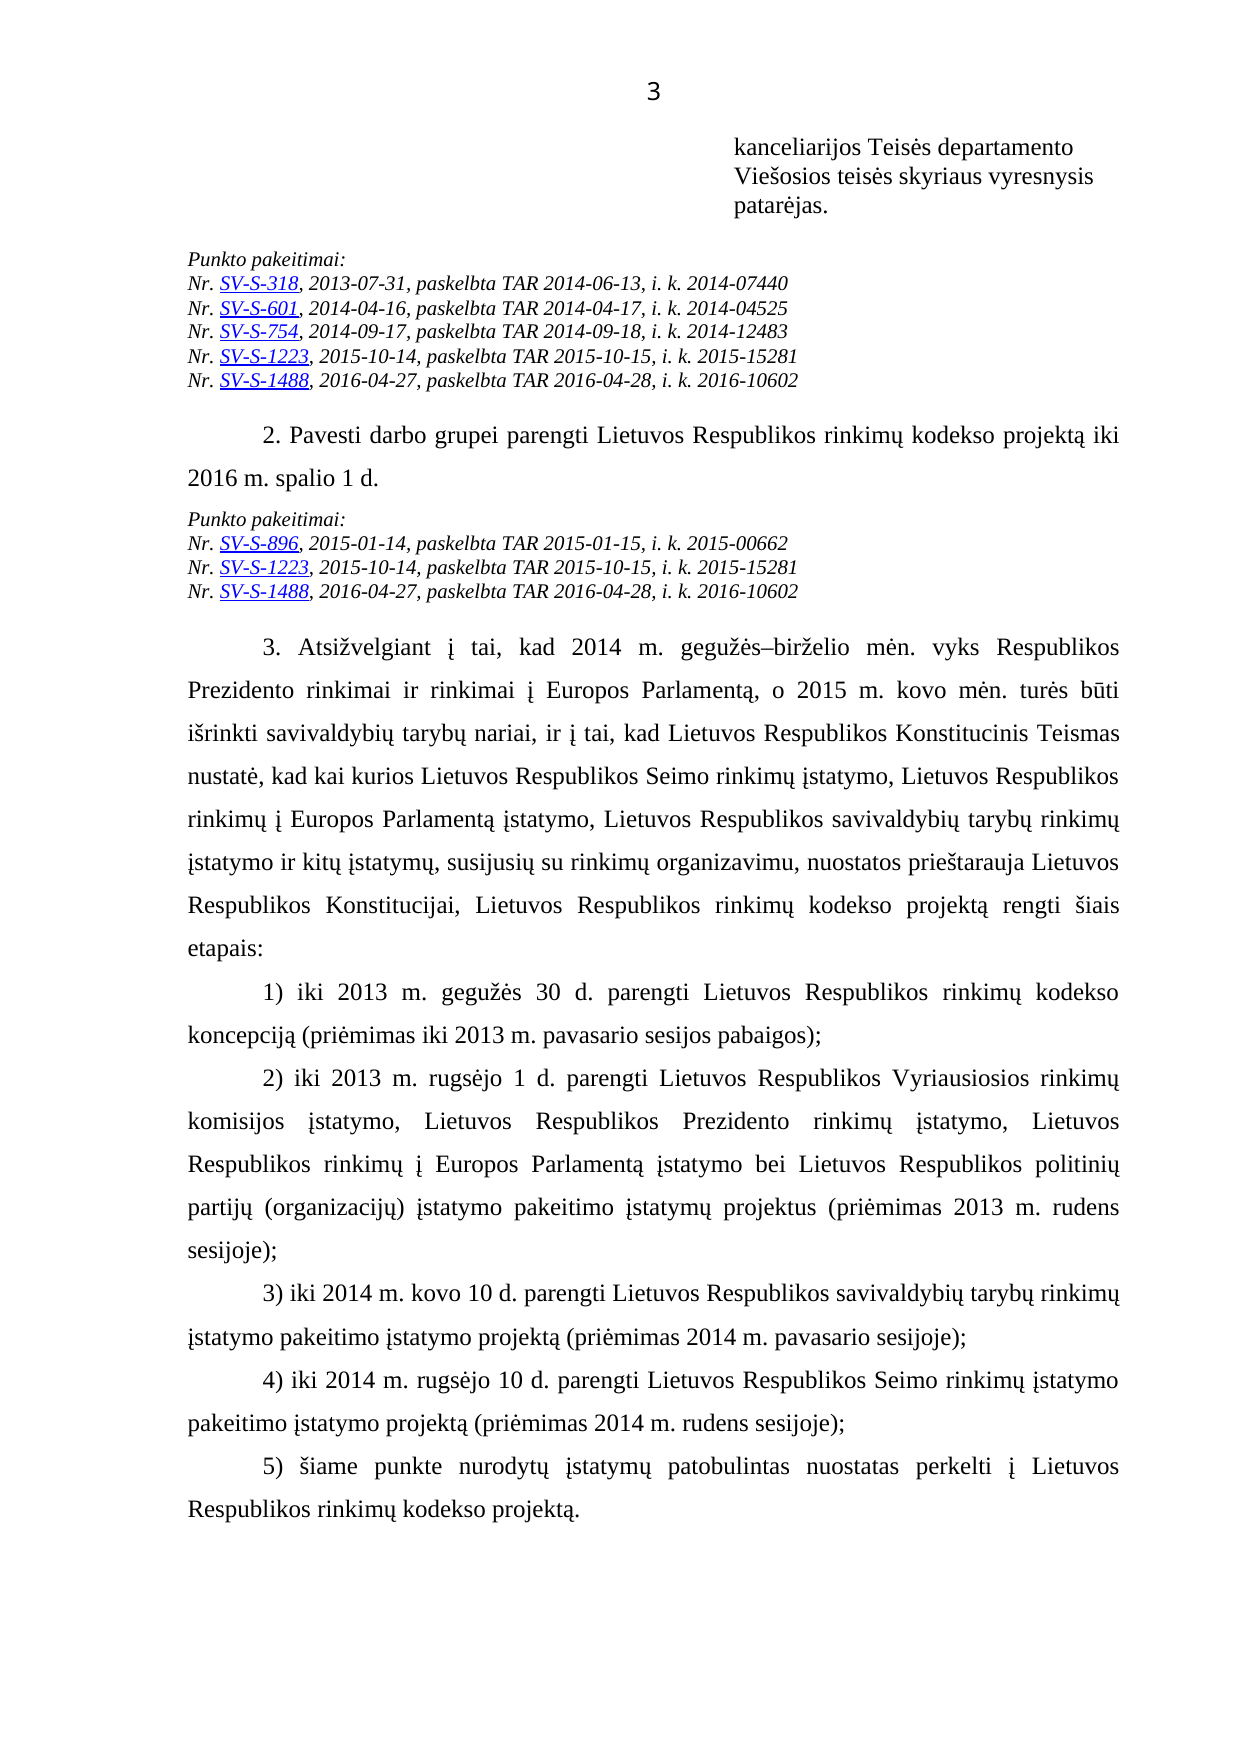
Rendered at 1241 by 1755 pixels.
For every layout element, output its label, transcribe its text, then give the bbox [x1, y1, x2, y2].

text kanceliarijos Teisės departamento [187, 132, 1120, 161]
text 3) iki 2014 m. kovo 10 d. parengti Lietuvos Respublikos savivaldybių tarybų rinkimų įstatymo pakeitimo įstatymo projektą (priėmimas 2014 m. pavasario sesijoje); [187, 1278, 1120, 1350]
text 3. Atsižvelgiant į tai, kad 2014 m. gegužės–birželio mėn. vyks Respublikos Prezidento rinkimai ir rinkimai į Europos Parlamentą, o 2015 m. kovo mėn. turės būti išrinkti savivaldybių tarybų nariai, ir į tai, kad Lietuvos Respublikos Konstitucinis Teismas nustatė, kad kai kurios Lietuvos Respublikos Seimo rinkimų įstatymo, Lietuvos Respublikos rinkimų į Europos Parlamentą įstatymo, Lietuvos Respublikos savivaldybių tarybų rinkimų įstatymo ir kitų įstatymų, susijusių su rinkimų organizavimu, nuostatos prieštarauja Lietuvos Respublikos Konstitucijai, Lietuvos Respublikos rinkimų kodekso projektą rengti šiais etapais: [187, 632, 1120, 962]
text Nr. SV-S-1488, 2016-04-27, paskelbta TAR 2016-04-28, i. k. 2016-10602 [187, 368, 1120, 392]
text 5) šiame punkte nurodytų įstatymų patobulintas nuostatas perkelti į Lietuvos Respublikos rinkimų kodekso projektą. [187, 1451, 1120, 1523]
text Viešosios teisės skyriaus vyresnysis [187, 161, 1120, 190]
text Nr. SV-S-318, 2013-07-31, paskelbta TAR 2014-06-13, i. k. 2014-07440 [187, 271, 1120, 295]
text Punkto pakeitimai: [187, 507, 1120, 531]
text Nr. SV-S-1488, 2016-04-27, paskelbta TAR 2016-04-28, i. k. 2016-10602 [187, 579, 1120, 603]
text Nr. SV-S-754, 2014-09-17, paskelbta TAR 2014-09-18, i. k. 2014-12483 [187, 319, 1120, 343]
text 4) iki 2014 m. rugsėjo 10 d. parengti Lietuvos Respublikos Seimo rinkimų įstatymo pakeitimo įstatymo projektą (priėmimas 2014 m. rudens sesijoje); [187, 1365, 1120, 1437]
text Nr. SV-S-601, 2014-04-16, paskelbta TAR 2014-04-17, i. k. 2014-04525 [187, 295, 1120, 319]
text Nr. SV-S-1223, 2015-10-14, paskelbta TAR 2015-10-15, i. k. 2015-15281 [187, 555, 1120, 579]
text Nr. SV-S-1223, 2015-10-14, paskelbta TAR 2015-10-15, i. k. 2015-15281 [187, 343, 1120, 368]
text patarėjas. [187, 190, 1120, 218]
text Punkto pakeitimai: [187, 247, 1120, 271]
text 2) iki 2013 m. rugsėjo 1 d. parengti Lietuvos Respublikos Vyriausiosios rinkimų komisijos įstatymo, Lietuvos Respublikos Prezidento rinkimų įstatymo, Lietuvos Respublikos rinkimų į Europos Parlamentą įstatymo bei Lietuvos Respublikos politinių partijų (organizacijų) įstatymo pakeitimo įstatymų projektus (priėmimas 2013 m. rudens sesijoje); [187, 1063, 1120, 1264]
text 1) iki 2013 m. gegužės 30 d. parengti Lietuvos Respublikos rinkimų kodekso koncepciją (priėmimas iki 2013 m. pavasario sesijos pabaigos); [187, 977, 1120, 1048]
text Nr. SV-S-896, 2015-01-14, paskelbta TAR 2015-01-15, i. k. 2015-00662 [187, 531, 1120, 555]
text 2. Pavesti darbo grupei parengti Lietuvos Respublikos rinkimų kodekso projektą iki 2016 m. spalio 1 d. [187, 420, 1120, 492]
